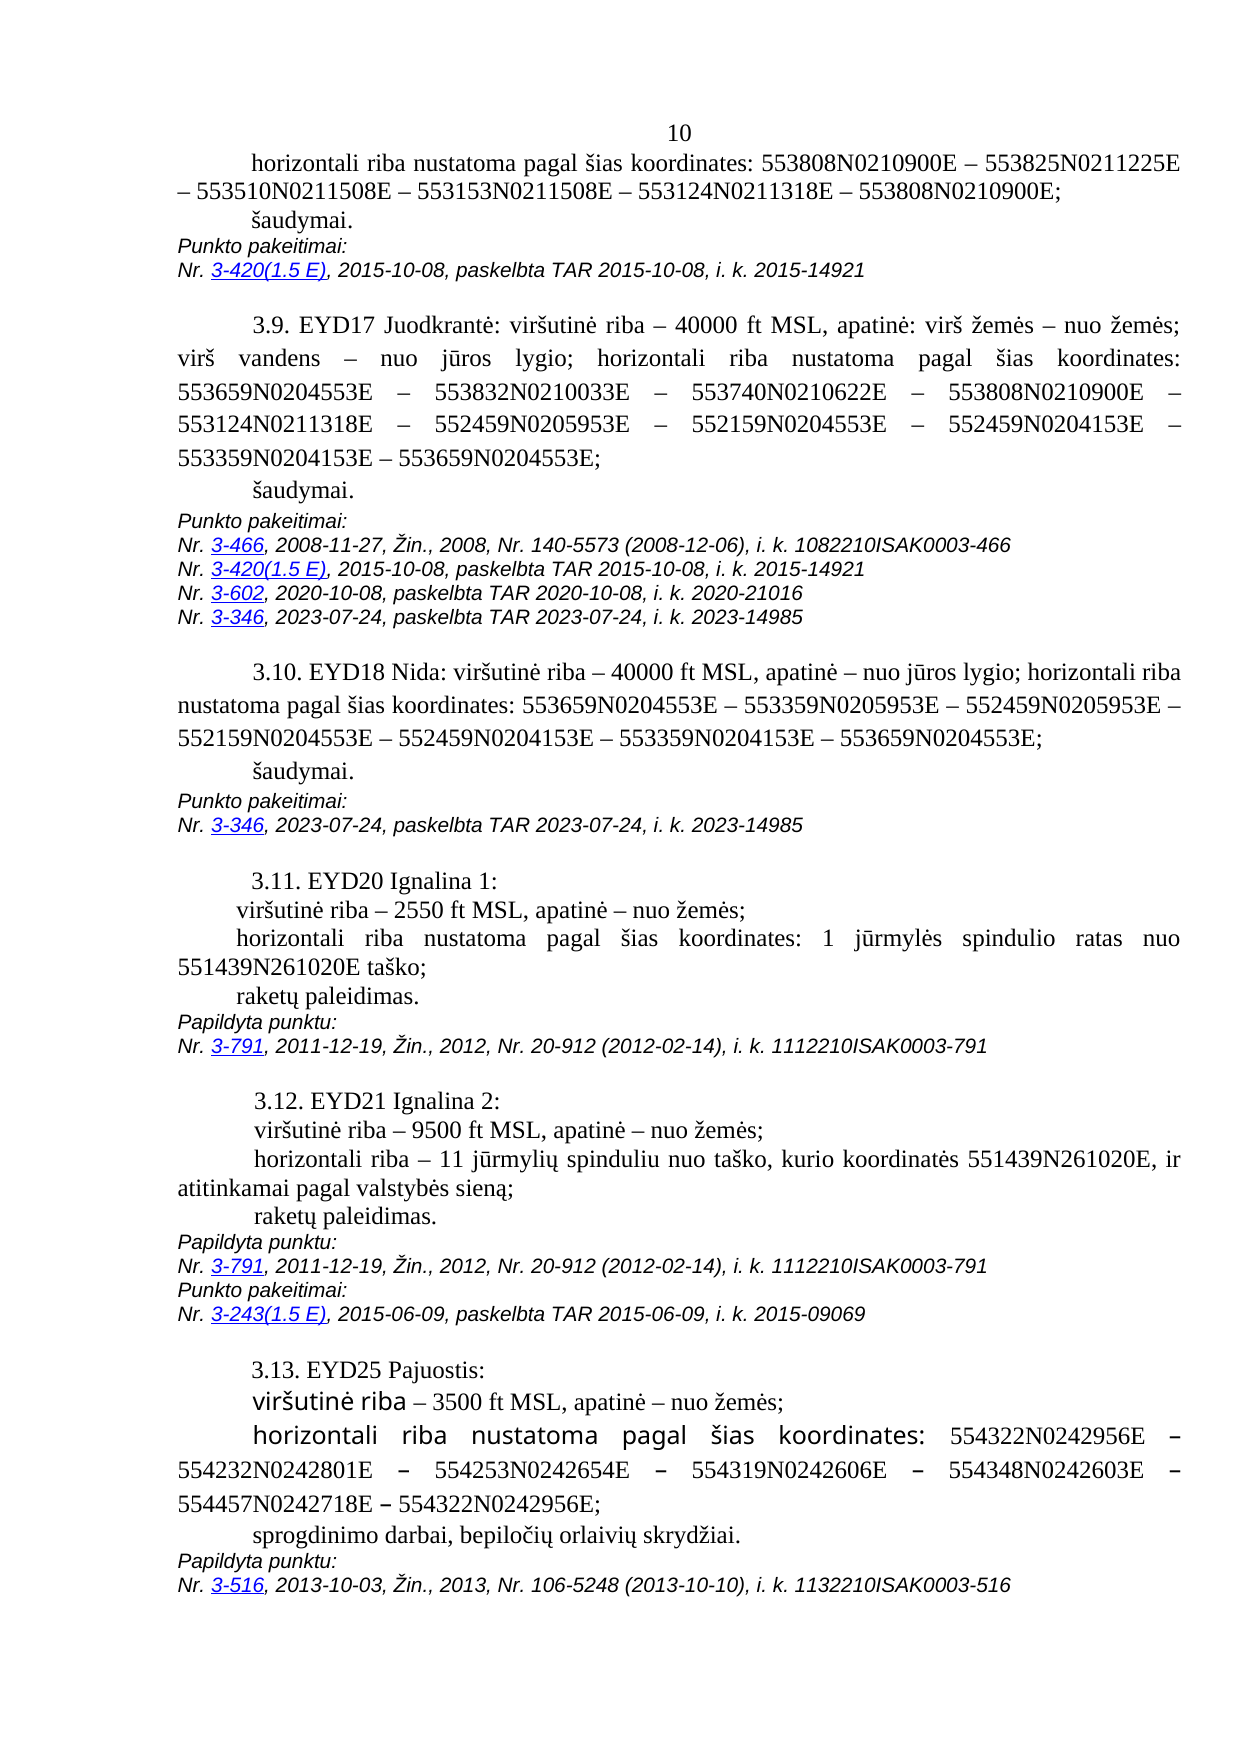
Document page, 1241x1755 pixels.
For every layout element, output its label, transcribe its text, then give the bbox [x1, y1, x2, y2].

text Punkto pakeitimai: [177, 509, 1181, 533]
text Punkto pakeitimai: [177, 1278, 1181, 1302]
text Nr. 3-420(1.5 E), 2015-10-08, paskelbta TAR 2015-10-08, i. k. 2015-14921 [177, 557, 1181, 581]
text horizontali riba nustatoma pagal šias koordinates: 553808N0210900E – 553825N0211225E – 553510N0211508E – 553153N0211508E – 553124N0211318E – 553808N0210900E; [177, 148, 1181, 205]
text šaudymai. [177, 205, 1181, 234]
text viršutinė riba – 9500 ft MSL, apatinė – nuo žemės; [177, 1115, 1181, 1144]
text raketų paleidimas. [177, 981, 1181, 1010]
text Nr. 3-420(1.5 E), 2015-10-08, paskelbta TAR 2015-10-08, i. k. 2015-14921 [177, 258, 1181, 282]
text raketų paleidimas. [177, 1201, 1181, 1230]
text Nr. 3-602, 2020-10-08, paskelbta TAR 2020-10-08, i. k. 2020-21016 [177, 581, 1181, 604]
text Nr. 3-346, 2023-07-24, paskelbta TAR 2023-07-24, i. k. 2023-14985 [177, 813, 1181, 837]
text Nr. 3-346, 2023-07-24, paskelbta TAR 2023-07-24, i. k. 2023-14985 [177, 604, 1181, 628]
text Papildyta punktu: [177, 1230, 1181, 1254]
text Papildyta punktu: [177, 1010, 1181, 1034]
text Papildyta punktu: [177, 1548, 1181, 1572]
text 3.9. EYD17 Juodkrantė: viršutinė riba – 40000 ft MSL, apatinė: virš žemės – nuo žemės; virš vandens – nuo jūros lygio; horizontali riba nustatoma pagal šias koordinates: 553659N0204553E – 553832N0210033E – 553740N0210622E – 553808N0210900E – 553124N0211318E – 552459N0205953E – 552159N0204553E – 552459N0204153E – 553359N0204153E – 553659N0204553E; [177, 311, 1181, 471]
text 3.11. EYD20 Ignalina 1: [177, 866, 1181, 895]
text Punkto pakeitimai: [177, 789, 1181, 813]
text šaudymai. [177, 756, 1181, 785]
text Nr. 3-243(1.5 E), 2015-06-09, paskelbta TAR 2015-06-09, i. k. 2015-09069 [177, 1302, 1181, 1326]
text Punkto pakeitimai: [177, 234, 1181, 258]
text horizontali riba – 11 jūrmylių spinduliu nuo taško, kurio koordinatės 551439N261020E, ir atitinkamai pagal valstybės sieną; [177, 1144, 1181, 1201]
text viršutinė riba – 3500 ft MSL, apatinė – nuo žemės; [177, 1383, 1181, 1417]
text 3.13. EYD25 Pajuostis: [177, 1355, 1181, 1383]
text sprogdinimo darbai, bepiločių orlaivių skrydžiai. [177, 1520, 1181, 1548]
text Nr. 3-516, 2013-10-03, Žin., 2013, Nr. 106-5248 (2013-10-10), i. k. 1132210ISAK0003-516 [177, 1572, 1181, 1596]
text horizontali riba nustatoma pagal šias koordinates: 554322N0242956E – 554232N0242801E – 554253N0242654E – 554319N0242606E – 554348N0242603E – 554457N0242718E – 554322N0242956E; [177, 1417, 1181, 1520]
text šaudymai. [177, 476, 1181, 504]
text horizontali riba nustatoma pagal šias koordinates: 1 jūrmylės spindulio ratas nuo 551439N261020E taško; [177, 923, 1181, 981]
text Nr. 3-791, 2011-12-19, Žin., 2012, Nr. 20-912 (2012-02-14), i. k. 1112210ISAK0003-791 [177, 1034, 1181, 1058]
text Nr. 3-791, 2011-12-19, Žin., 2012, Nr. 20-912 (2012-02-14), i. k. 1112210ISAK0003-791 [177, 1254, 1181, 1278]
text 3.12. EYD21 Ignalina 2: [177, 1086, 1181, 1115]
text viršutinė riba – 2550 ft MSL, apatinė – nuo žemės; [177, 895, 1181, 923]
text 3.10. EYD18 Nida: viršutinė riba – 40000 ft MSL, apatinė – nuo jūros lygio; horizontali riba nustatoma pagal šias koordinates: 553659N0204553E – 553359N0205953E – 552459N0205953E – 552159N0204553E – 552459N0204153E – 553359N0204153E – 553659N0204553E; [177, 657, 1181, 752]
text Nr. 3-466, 2008-11-27, Žin., 2008, Nr. 140-5573 (2008-12-06), i. k. 1082210ISAK0003-466 [177, 533, 1181, 557]
